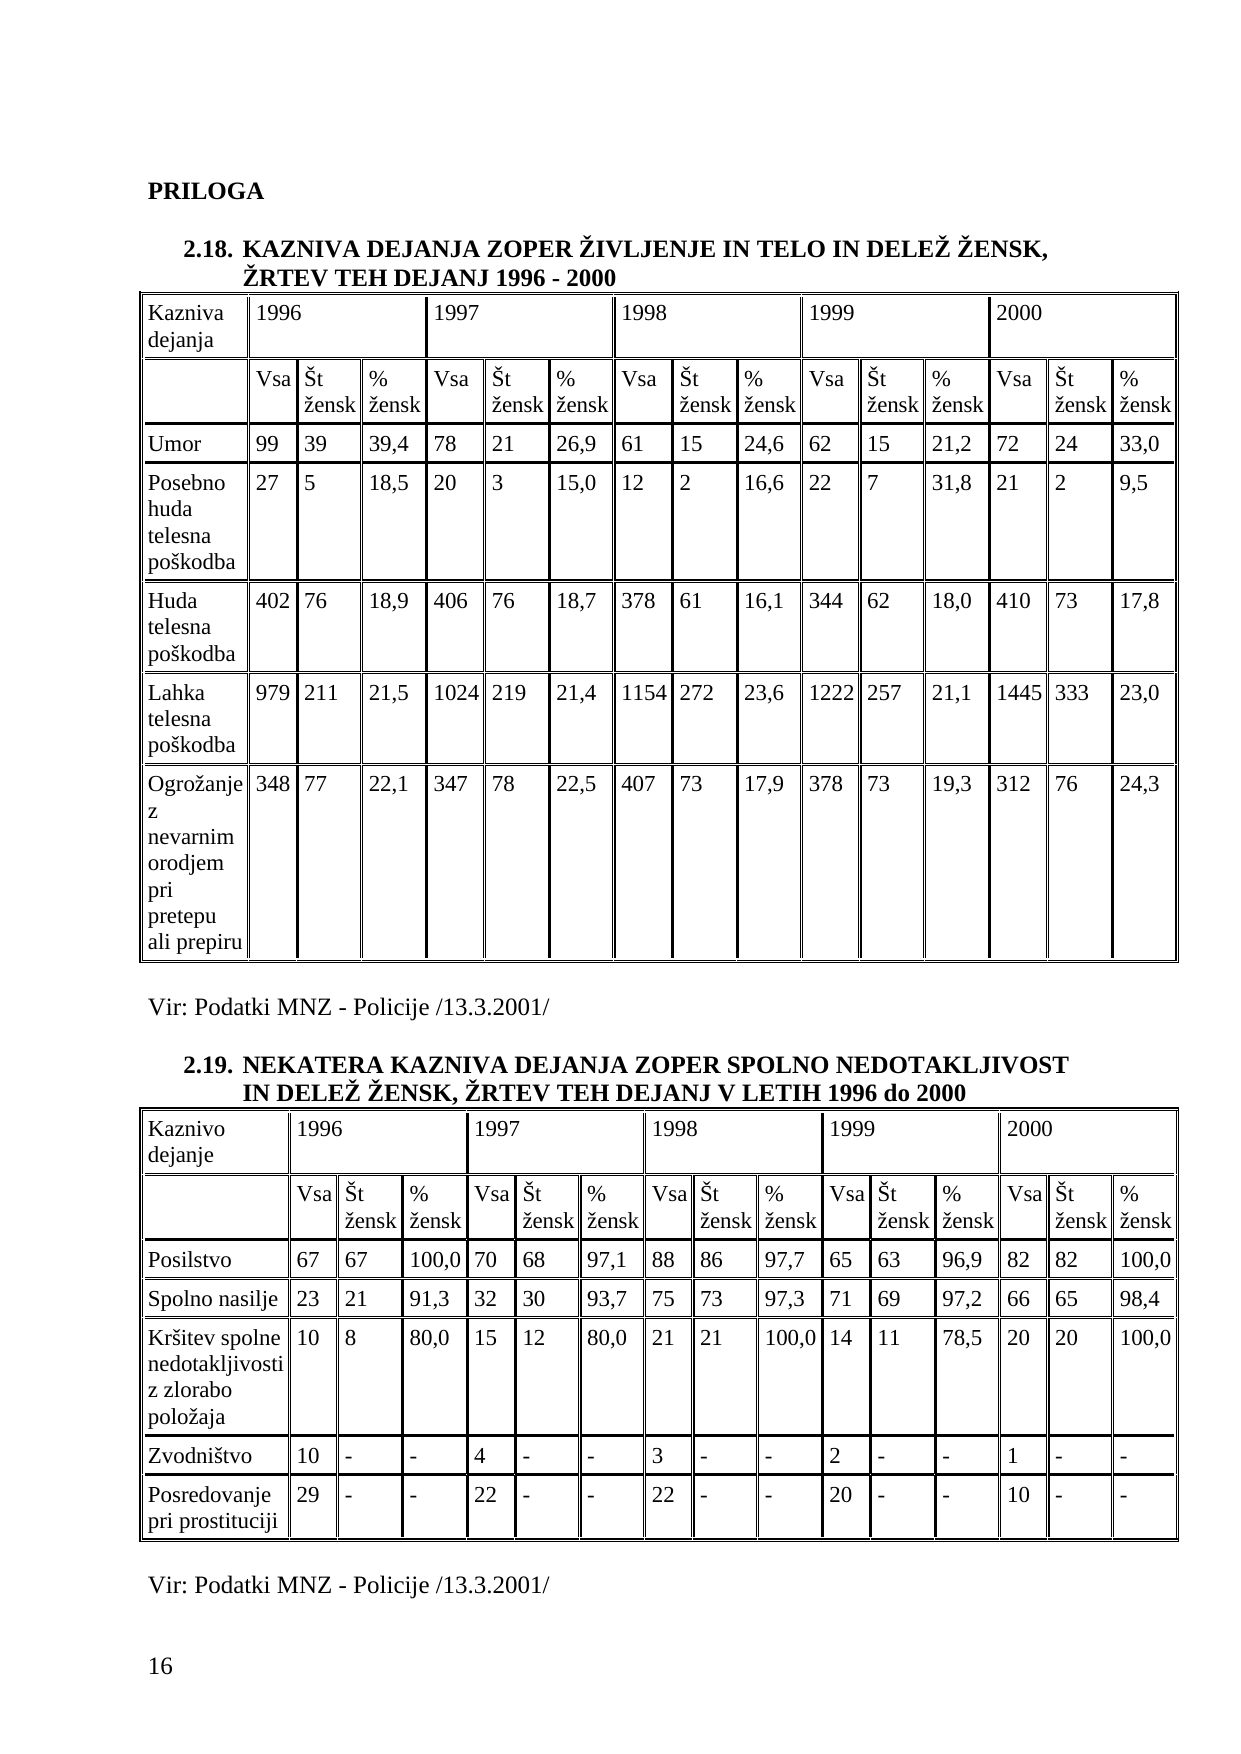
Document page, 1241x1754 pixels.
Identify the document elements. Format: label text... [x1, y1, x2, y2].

table_header 1996 [290, 1109, 467, 1173]
table_cell 347 [426, 766, 484, 959]
table_cell Huda telesna poškodba [143, 579, 247, 671]
table_cell 407 [614, 766, 672, 959]
table_cell 24 [1049, 425, 1111, 461]
table_cell 410 [991, 583, 1046, 671]
table_header Kazniva dejanja [143, 295, 249, 357]
table_cell 88 [646, 1241, 691, 1277]
table_cell 99 [250, 425, 296, 461]
table_cell 21 [486, 425, 548, 461]
table_cell 100,0 [404, 1241, 466, 1277]
table_cell 77 [297, 766, 362, 959]
table_cell Vsa [428, 360, 483, 422]
table_cell - [759, 1437, 821, 1473]
table_cell 67 [291, 1241, 336, 1277]
table_cell [141, 357, 249, 422]
table_cell - [580, 1476, 644, 1538]
table_cell 91,3 [404, 1280, 466, 1316]
table_cell 348 [249, 766, 297, 959]
table_cell 211 [299, 674, 360, 762]
table_cell 7 [862, 464, 923, 579]
table_cell 344 [803, 583, 858, 671]
table_header 2000 [1000, 1111, 1176, 1173]
table_cell 86 [695, 1241, 756, 1277]
table_cell 18,9 [363, 583, 425, 671]
table_cell Lahka telesna poškodba [141, 671, 249, 762]
table_header Kaznivo dejanje [143, 1111, 289, 1173]
table_header 1998 [645, 1111, 822, 1173]
table_cell - [517, 1437, 578, 1473]
table_cell 32 [469, 1280, 514, 1316]
table_cell - [582, 1437, 643, 1473]
table_cell 100,0 [1113, 1316, 1177, 1434]
table_cell 14 [824, 1319, 869, 1434]
table_cell 62 [862, 583, 923, 671]
table_cell Št žensk [872, 1176, 934, 1238]
table_header 1998 [614, 295, 802, 357]
table_cell 27 [250, 464, 296, 579]
table_cell 80,0 [404, 1319, 466, 1434]
table_cell 66 [1001, 1280, 1046, 1316]
table_cell 2 [674, 464, 736, 579]
table_cell 15 [862, 425, 923, 461]
table_cell 17,9 [737, 766, 802, 959]
table_cell 63 [872, 1241, 934, 1277]
table_cell 24,6 [739, 425, 800, 461]
table_cell 12 [517, 1319, 578, 1434]
table_cell 19,3 [925, 766, 989, 959]
table_cell 15 [674, 425, 736, 461]
table_cell 65 [1050, 1280, 1111, 1316]
table_cell 78,5 [937, 1319, 998, 1434]
table_cell - [402, 1476, 467, 1538]
table_cell 21,5 [363, 674, 425, 762]
table_cell 21,4 [551, 674, 612, 762]
table_cell 21 [339, 1280, 401, 1316]
table_cell - [872, 1437, 934, 1473]
table_cell 378 [802, 763, 860, 959]
table_cell 30 [517, 1280, 578, 1316]
table_cell 100,0 [1114, 1238, 1177, 1277]
table_header 1997 [467, 1111, 644, 1173]
table_cell 406 [428, 583, 483, 671]
table_cell 24,3 [1112, 763, 1176, 959]
table_cell 3 [486, 464, 548, 579]
table_cell 20 [428, 464, 483, 579]
table_cell - [1050, 1437, 1111, 1473]
table_cell % žensk [551, 360, 612, 422]
table_cell Vsa [1001, 1176, 1046, 1238]
table_cell 23 [291, 1280, 336, 1316]
table_cell - [338, 1476, 402, 1538]
table_cell Vsa [291, 1176, 336, 1238]
table_cell Št žensk [862, 360, 923, 422]
table_cell 33,0 [1114, 422, 1175, 461]
table_cell - [937, 1437, 998, 1473]
table_cell 67 [339, 1241, 401, 1277]
table_cell 21,2 [926, 425, 988, 461]
table_cell 8 [339, 1319, 401, 1434]
table_cell 18,5 [363, 464, 425, 579]
table_cell 10 [1000, 1473, 1048, 1538]
table_cell 15 [469, 1319, 514, 1434]
table_cell 21 [695, 1319, 756, 1434]
table_cell 272 [674, 674, 736, 762]
table_cell 16,1 [739, 583, 800, 671]
table_cell 22 [645, 1473, 693, 1538]
table_cell Vsa [469, 1176, 514, 1238]
table_cell 12 [616, 464, 671, 579]
table_cell % žensk [759, 1176, 821, 1238]
table_cell 20 [1001, 1319, 1046, 1434]
table_cell 76 [299, 583, 360, 671]
table_cell 78 [485, 766, 549, 959]
table_header 1996 [249, 295, 426, 357]
table_header 1997 [426, 293, 614, 357]
table_cell Št žensk [1049, 360, 1111, 422]
table_cell 312 [989, 766, 1048, 959]
table_cell 75 [646, 1280, 691, 1316]
table_cell 1154 [616, 674, 671, 762]
table_cell - [515, 1473, 580, 1538]
table_cell 97,3 [759, 1280, 821, 1316]
table_cell 68 [517, 1241, 578, 1277]
table_cell 97,2 [937, 1280, 998, 1316]
table_cell 73 [1049, 583, 1111, 671]
table_cell % žensk [739, 360, 800, 422]
subtitle NEKATERA KAZNIVA DEJANJA ZOPER SPOLNO NEDOTAKLJIVOST IN DELEŽ ŽENSK, ŽRTEV TEH DEJANJ V LETIH 1996 do 2000 [183, 1050, 1092, 1107]
table_cell 10 [291, 1319, 336, 1434]
table_cell - [1048, 1476, 1113, 1538]
table_cell 21 [646, 1319, 691, 1434]
table_cell 23,0 [1112, 671, 1177, 762]
table_cell 78 [428, 425, 483, 461]
table_cell 23,6 [739, 674, 800, 762]
table_cell Vsa [824, 1176, 869, 1238]
table_cell 22,1 [362, 766, 426, 959]
table_cell Št žensk [695, 1176, 756, 1238]
table_cell 82 [1050, 1241, 1111, 1277]
table_cell 65 [824, 1241, 869, 1277]
table_cell - [935, 1476, 1000, 1538]
table_cell Št žensk [1050, 1176, 1111, 1238]
table_header 1999 [822, 1111, 1000, 1173]
table_cell Posilstvo [141, 1238, 288, 1277]
table_header 2000 [989, 295, 1175, 357]
table_cell Vsa [250, 360, 296, 422]
table_cell 16,6 [739, 464, 800, 579]
table_cell Vsa [803, 360, 858, 422]
table_cell % žensk [1113, 1173, 1177, 1238]
table_cell 39 [299, 425, 360, 461]
table_cell % žensk [404, 1176, 466, 1238]
table_cell - [404, 1437, 466, 1473]
table_cell 5 [299, 464, 360, 579]
table_cell 22,5 [549, 763, 614, 959]
table_cell [141, 1173, 289, 1238]
table_cell 2 [1049, 464, 1111, 579]
table_cell 402 [250, 583, 296, 671]
table_cell 21 [991, 464, 1046, 579]
table_cell 61 [674, 583, 736, 671]
table_cell 29 [290, 1476, 338, 1538]
table_cell 97,7 [759, 1241, 821, 1277]
table_cell 2 [824, 1437, 869, 1473]
table_cell % žensk [926, 360, 988, 422]
table_cell 26,9 [551, 425, 612, 461]
table_cell 93,7 [582, 1280, 643, 1316]
table_cell - [1113, 1473, 1177, 1538]
table_cell 219 [486, 674, 548, 762]
table_cell 979 [250, 674, 296, 762]
table_cell 1222 [803, 674, 858, 762]
table_cell 72 [991, 425, 1046, 461]
table_cell 20 [1050, 1319, 1111, 1434]
table_cell 22 [467, 1476, 515, 1538]
table_cell Št žensk [299, 360, 360, 422]
table_cell 21,1 [926, 674, 988, 762]
table_cell 80,0 [582, 1319, 643, 1434]
table_cell - [339, 1437, 401, 1473]
table_cell 1024 [428, 674, 483, 762]
table_cell Št žensk [486, 360, 548, 422]
table_cell 70 [469, 1241, 514, 1277]
table_cell 257 [862, 674, 923, 762]
table_cell - [758, 1476, 822, 1538]
table_cell 4 [469, 1437, 514, 1473]
table_cell 1445 [991, 674, 1046, 762]
table_cell 71 [824, 1280, 869, 1316]
table_cell 100,0 [759, 1319, 821, 1434]
table_cell 69 [872, 1280, 934, 1316]
table_cell 18,0 [926, 583, 988, 671]
table_cell 22 [803, 464, 858, 579]
table_header 1999 [802, 295, 989, 357]
table_cell - [1114, 1434, 1176, 1473]
table_cell Št žensk [674, 360, 736, 422]
table_cell Vsa [646, 1176, 691, 1238]
table_cell - [870, 1476, 935, 1538]
table_cell % žensk [937, 1176, 998, 1238]
table_cell 3 [646, 1437, 691, 1473]
table_cell 62 [803, 425, 858, 461]
table_cell 73 [672, 766, 737, 959]
table_cell Posebno huda telesna poškodba [143, 461, 247, 579]
table_cell 10 [291, 1437, 336, 1473]
table_cell 61 [616, 425, 671, 461]
table_cell - [695, 1437, 756, 1473]
table_cell Spolno nasilje [141, 1277, 289, 1316]
table_cell Kršitev spolne nedotakljivosti z zlorabo položaja [141, 1316, 289, 1434]
table_cell 17,8 [1114, 579, 1176, 671]
subtitle KAZNIVA DEJANJA ZOPER ŽIVLJENJE IN TELO IN DELEŽ ŽENSK, ŽRTEV TEH DEJANJ 1996 - 2000 [183, 234, 1092, 291]
table_cell 96,9 [937, 1241, 998, 1277]
table_cell % žensk [582, 1176, 643, 1238]
table_cell Posredovanje pri prostituciji [141, 1473, 289, 1538]
table_cell 76 [1048, 766, 1112, 959]
table_cell 39,4 [363, 425, 425, 461]
table_cell 73 [860, 766, 924, 959]
table_cell Zvodništvo [143, 1434, 288, 1473]
table_cell Umor [143, 422, 247, 461]
table_cell Ogrožanje z nevarnim orodjem pri pretepu ali prepiru [143, 763, 249, 959]
table_cell Št žensk [339, 1176, 401, 1238]
table_cell 98,4 [1113, 1277, 1177, 1316]
table_cell 1 [1001, 1437, 1046, 1473]
text Vir: Podatki MNZ - Policije /13.3.2001/ [148, 1571, 1092, 1599]
table_cell Vsa [616, 360, 671, 422]
table_cell 15,0 [551, 464, 612, 579]
table_cell 333 [1049, 674, 1111, 762]
table_cell 20 [822, 1476, 870, 1538]
table_cell Št žensk [517, 1176, 578, 1238]
table_cell 11 [872, 1319, 934, 1434]
table_cell % žensk [1112, 357, 1177, 422]
table_cell 378 [616, 583, 671, 671]
table_cell 73 [695, 1280, 756, 1316]
table_cell 9,5 [1114, 461, 1175, 579]
subtitle PRILOGA [148, 176, 1092, 205]
text Vir: Podatki MNZ - Policije /13.3.2001/ [148, 992, 1092, 1021]
table_cell 31,8 [926, 464, 988, 579]
table_cell 18,7 [551, 583, 612, 671]
table_cell - [693, 1476, 757, 1538]
table_cell Vsa [991, 360, 1046, 422]
table_cell 82 [1001, 1241, 1046, 1277]
table_cell 76 [486, 583, 548, 671]
table_cell 97,1 [582, 1241, 643, 1277]
table_cell % žensk [363, 360, 425, 422]
